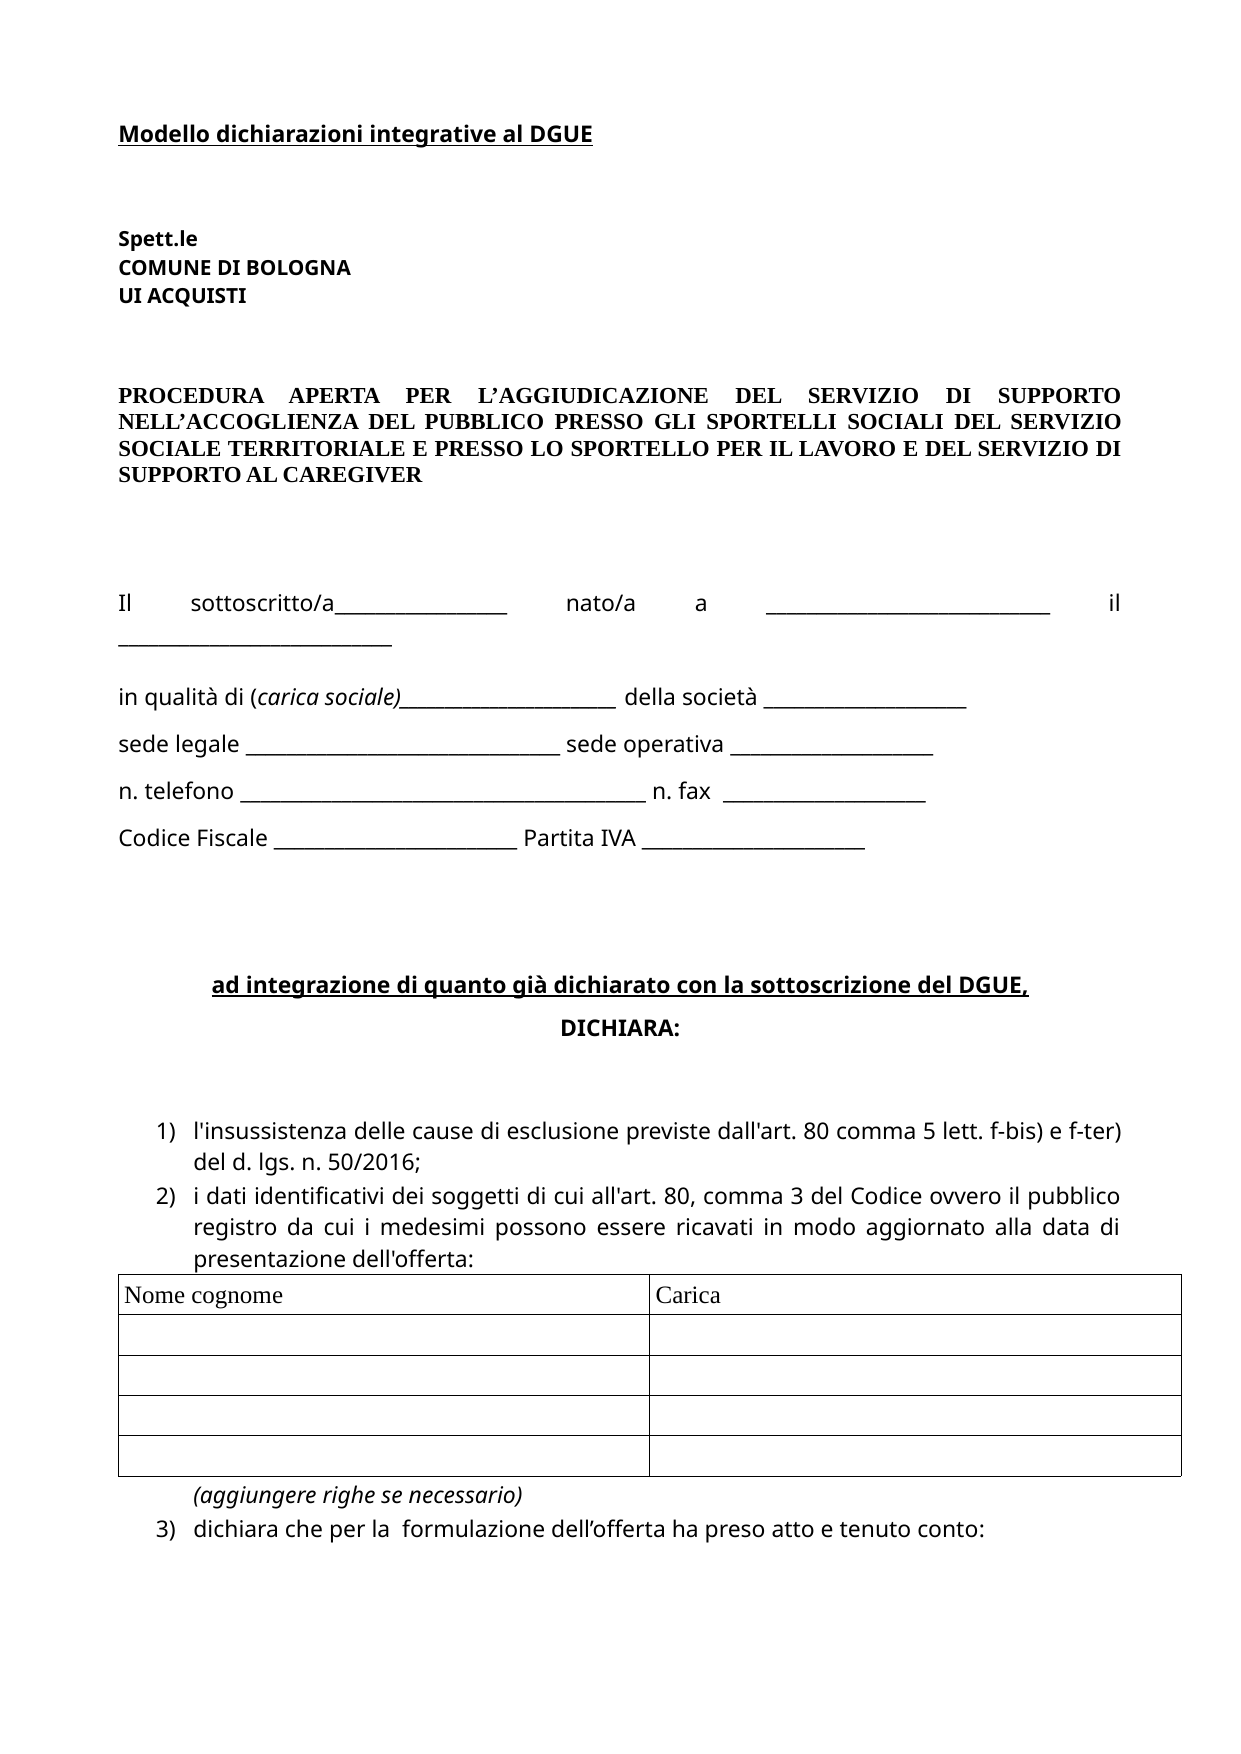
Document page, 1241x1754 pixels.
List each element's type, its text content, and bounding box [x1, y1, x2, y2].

table_cell [119, 1436, 649, 1476]
text ad integrazione di quanto già dichiarato con la sottoscrizione del DGUE, [118, 968, 1122, 1000]
list l'insussistenza delle cause di esclusione previste dall'art. 80 comma 5 lett. f-bis) e f-ter) del d. lgs. n. 50/2016; [156, 1114, 1122, 1177]
text Il sottoscritto/a_________________ nato/a a ____________________________ il ___________________________ [118, 587, 1122, 650]
table_cell [650, 1436, 1181, 1476]
text (aggiungere righe se necessario) [193, 1479, 1122, 1510]
text n. telefono ________________________________________ n. fax ____________________ [118, 775, 1122, 806]
table_cell [650, 1396, 1181, 1435]
table_cell [650, 1315, 1181, 1354]
table_cell [650, 1356, 1181, 1395]
text DICHIARA: [118, 1012, 1122, 1043]
text Codice Fiscale ________________________ Partita IVA ______________________ [118, 822, 1122, 853]
table_header Carica [650, 1275, 1181, 1314]
subtitle COMUNE DI BOLOGNA [118, 253, 1122, 281]
text PROCEDURA APERTA PER L’AGGIUDICAZIONE DEL SERVIZIO DI SUPPORTO NELL’ACCOGLIENZA DEL PUBBLICO PRESSO GLI SPORTELLI SOCIALI DEL SERVIZIO SOCIALE TERRITORIALE E PRESSO LO SPORTELLO PER IL LAVORO E DEL SERVIZIO DI SUPPORTO AL CAREGIVER [118, 382, 1122, 487]
subtitle Spett.le [118, 224, 1122, 253]
table_cell [119, 1396, 649, 1435]
table_cell [119, 1356, 649, 1395]
table_header Nome cognome [119, 1275, 649, 1314]
text Modello dichiarazioni integrative al DGUE [118, 118, 1122, 149]
text sede legale _______________________________ sede operativa ____________________ [118, 728, 1122, 759]
table_cell [119, 1315, 649, 1354]
text UI ACQUISTI [118, 281, 1122, 310]
list dichiara che per la formulazione dell’offerta ha preso atto e tenuto conto: [156, 1513, 1122, 1544]
text in qualità di (carica sociale)________________________ della società ____________________ [118, 681, 1122, 712]
list i dati identificativi dei soggetti di cui all'art. 80, comma 3 del Codice ovvero il pubblico registro da cui i medesimi possono essere ricavati in modo aggiornato alla data di presentazione dell'offerta: [156, 1180, 1122, 1274]
